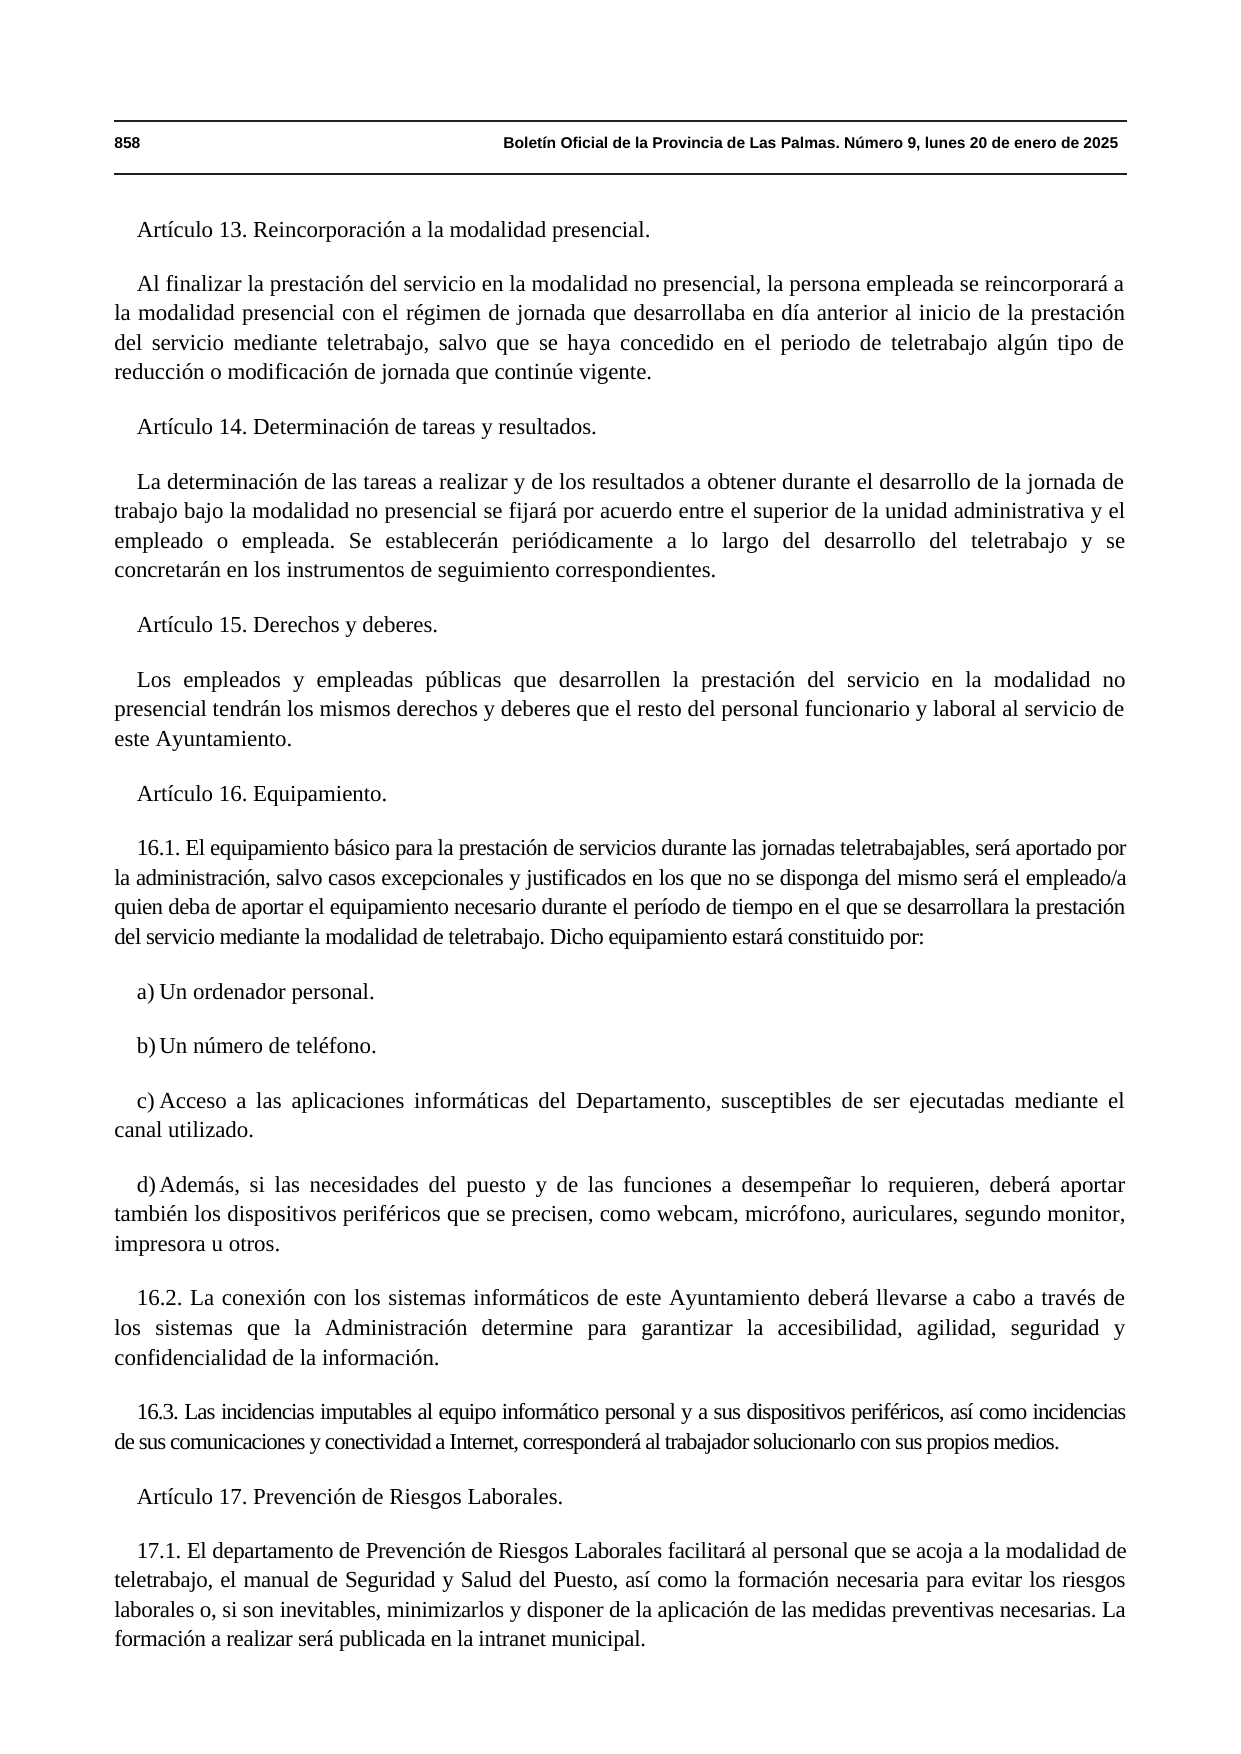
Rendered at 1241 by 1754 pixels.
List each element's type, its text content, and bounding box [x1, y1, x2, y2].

text 16.3. Las incidencias imputables al equipo informático personal y a sus dispositivos periféricos, así como incidencias de sus comunicaciones y conectividad a Internet, corresponderá al trabajador solucionarlo con sus propios medios. [114, 1396, 1127, 1455]
text Artículo 15. Derechos y deberes. [137, 612, 1127, 638]
list Acceso a las aplicaciones informáticas del Departamento, susceptibles de ser ejecutadas mediante el canal utilizado. [114, 1084, 1127, 1143]
text Artículo 16. Equipamiento. [137, 781, 1127, 807]
list Además, si las necesidades del puesto y de las funciones a desempeñar lo requieren, deberá aportar también los dispositivos periféricos que se precisen, como webcam, micrófono, auriculares, segundo monitor, impresora u otros. [114, 1168, 1127, 1257]
list Un número de teléfono. [114, 1033, 1127, 1059]
text 858 Boletín Oficial de la Provincia de Las Palmas. Número 9, lunes 20 de enero de 2025 [114, 135, 1127, 152]
text La determinación de las tareas a realizar y de los resultados a obtener durante el desarrollo de la jornada de trabajo bajo la modalidad no presencial se fijará por acuerdo entre el superior de la unidad administrativa y el empleado o empleada. Se establecerán periódicamente a lo largo del desarrollo del teletrabajo y se concretarán en los instrumentos de seguimiento correspondientes. [114, 466, 1127, 583]
text 16.2. La conexión con los sistemas informáticos de este Ayuntamiento deberá llevarse a cabo a través de los sistemas que la Administración determine para garantizar la accesibilidad, agilidad, seguridad y confidencialidad de la información. [114, 1282, 1127, 1371]
text Artículo 17. Prevención de Riesgos Laborales. [137, 1484, 1127, 1509]
text Artículo 13. Reincorporación a la modalidad presencial. [137, 217, 1127, 242]
text Los empleados y empleadas públicas que desarrollen la prestación del servicio en la modalidad no presencial tendrán los mismos derechos y deberes que el resto del personal funcionario y laboral al servicio de este Ayuntamiento. [114, 663, 1127, 752]
text Artículo 14. Determinación de tareas y resultados. [137, 414, 1127, 440]
text 16.1. El equipamiento básico para la prestación de servicios durante las jornadas teletrabajables, será aportado por la administración, salvo casos excepcionales y justificados en los que no se disponga del mismo será el empleado/a quien deba de aportar el equipamiento necesario durante el período de tiempo en el que se desarrollara la prestación del servicio mediante la modalidad de teletrabajo. Dicho equipamiento estará constituido por: [114, 832, 1127, 950]
text Al finalizar la prestación del servicio en la modalidad no presencial, la persona empleada se reincorporará a la modalidad presencial con el régimen de jornada que desarrollaba en día anterior al inicio de la prestación del servicio mediante teletrabajo, salvo que se haya concedido en el periodo de teletrabajo algún tipo de reducción o modificación de jornada que continúe vigente. [114, 268, 1127, 386]
list Un ordenador personal. [114, 979, 1127, 1004]
text 17.1. El departamento de Prevención de Riesgos Laborales facilitará al personal que se acoja a la modalidad de teletrabajo, el manual de Seguridad y Salud del Puesto, así como la formación necesaria para evitar los riesgos laborales o, si son inevitables, minimizarlos y disponer de la aplicación de las medidas preventivas necesarias. La formación a realizar será publicada en la intranet municipal. [114, 1535, 1127, 1653]
